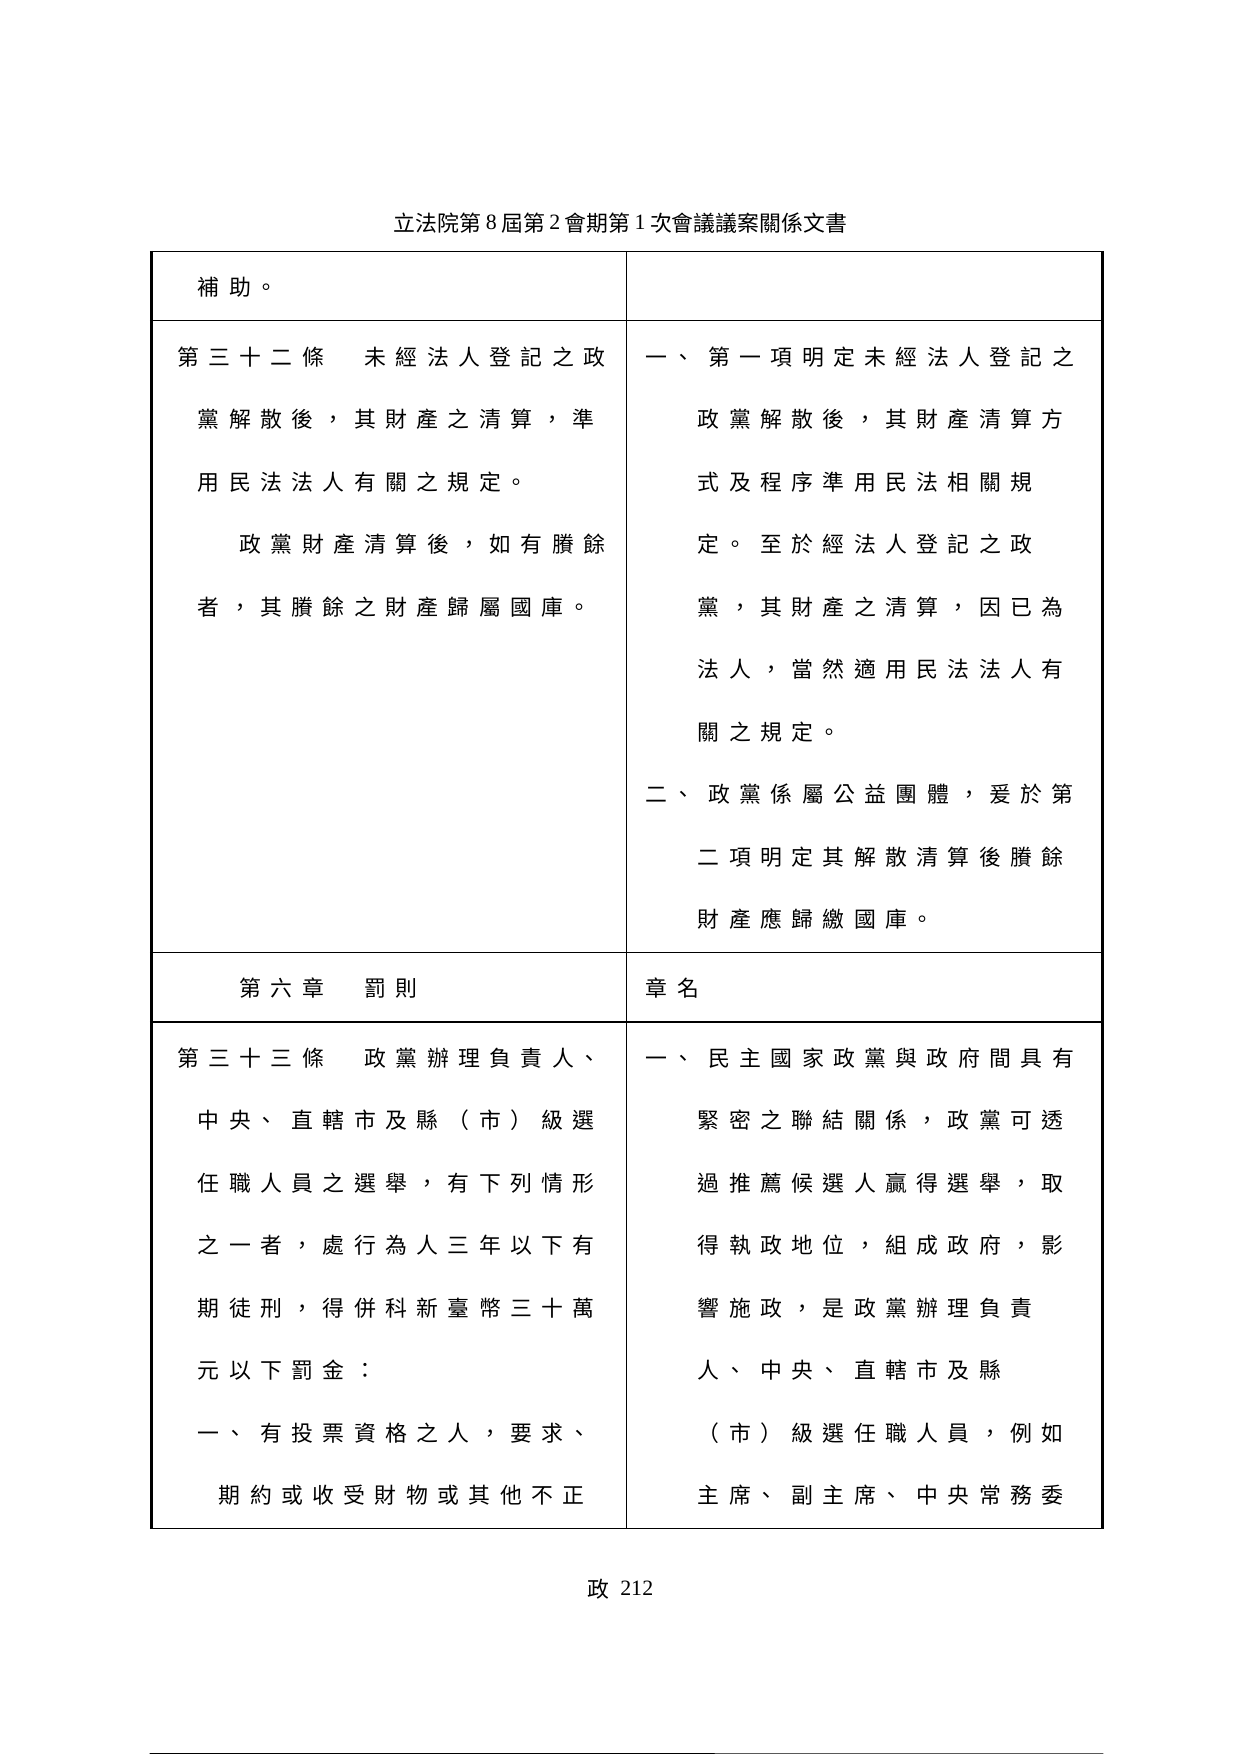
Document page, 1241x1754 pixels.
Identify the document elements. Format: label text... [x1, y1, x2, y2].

table_cell 一、民主國家政黨與政府間具有緊密之聯結關係，政黨可透過推薦候選人贏得選舉，取得執政地位，組成政府，影響施政，是政黨辦理負責人、中央、直轄市及縣（市）級選任職人員，例如主席、副主席、中央常務委 [627, 1023, 1101, 1528]
table_cell 第六章 罰則 [153, 953, 626, 1021]
table_cell 補助。 [153, 252, 626, 320]
table_cell 一、第一項明定未經法人登記之政黨解散後，其財產清算方式及程序準用民法相關規定。至於經法人登記之政黨，其財產之清算，因已為法人，當然適用民法法人有關之規定。 二、政黨係屬公益團體，爰於第二項明定其解散清算後賸餘財產應歸繳國庫。 [627, 321, 1101, 952]
table_cell 第三十三條 政黨辦理負責人、中央、直轄市及縣（市）級選任職人員之選舉，有下列情形之一者，處行為人三年以下有期徒刑，得併科新臺幣三十萬元以下罰金： 一、有投票資格之人，要求、期約或收受財物或其他不正 [153, 1023, 626, 1528]
table_cell [627, 252, 1101, 320]
table_cell 第三十二條 未經法人登記之政黨解散後，其財產之清算，準用民法法人有關之規定。 政黨財產清算後，如有賸餘者，其賸餘之財產歸屬國庫。 [153, 321, 626, 952]
table_cell 章名 [627, 953, 1101, 1021]
